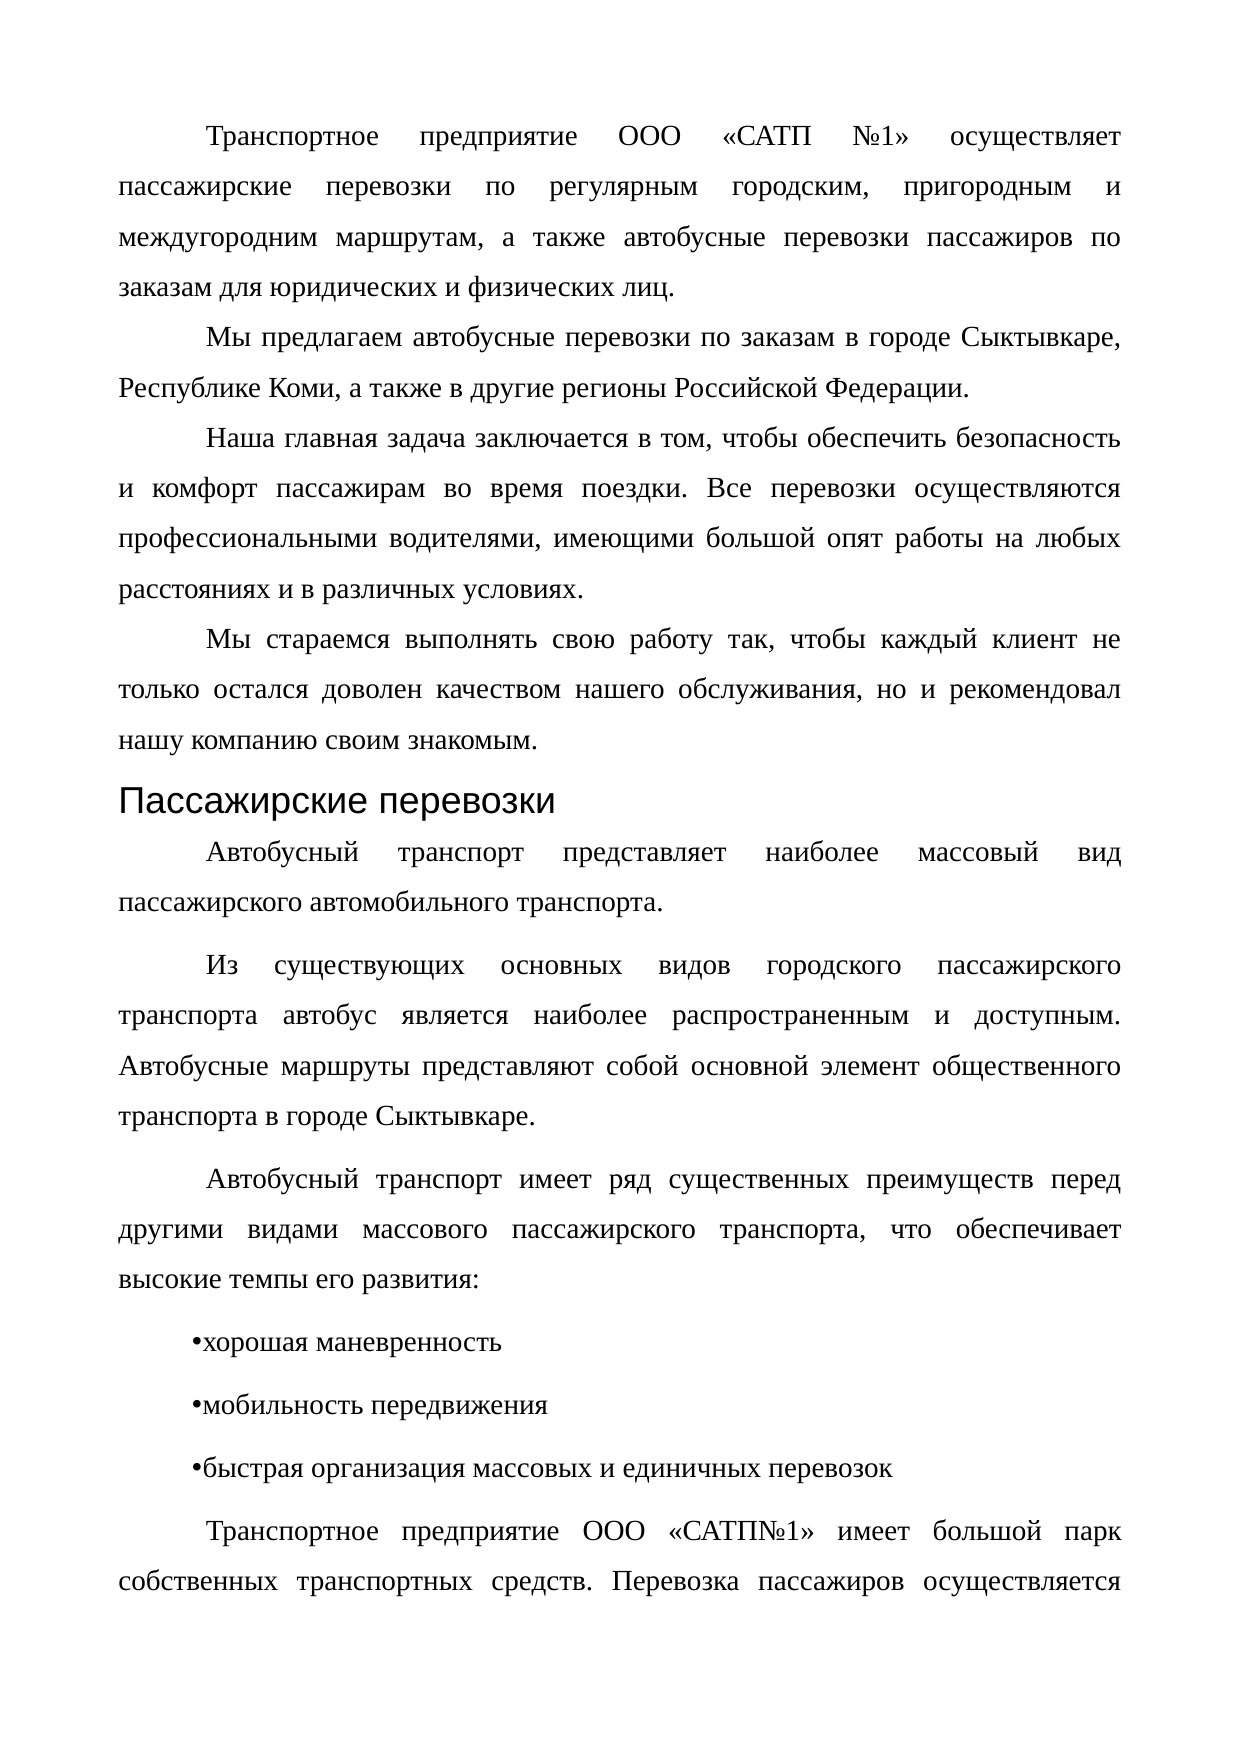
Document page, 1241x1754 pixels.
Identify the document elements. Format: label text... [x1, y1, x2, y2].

text Мы стараемся выполнять свою работу так, чтобы каждый клиент не только остался доволен качеством нашего обслуживания, но и рекомендовал нашу компанию своим знакомым. [118, 621, 1122, 755]
text Наша главная задача заключается в том, чтобы обеспечить безопасность и комфорт пассажирам во время поездки. Все перевозки осуществляются профессиональными водителями, имеющими большой опят работы на любых расстояниях и в различных условиях. [118, 420, 1122, 604]
list быстрая организация массовых и единичных перевозок [118, 1450, 1122, 1484]
text Автобусный транспорт имеет ряд существенных преимуществ перед другими видами массового пассажирского транспорта, что обеспечивает высокие темпы его развития: [118, 1161, 1122, 1295]
text Транспортное предприятие ООО «САТП№1» имеет большой парк собственных транспортных средств. Перевозка пассажиров осуществляется [118, 1513, 1122, 1597]
text Мы предлагаем автобусные перевозки по заказам в городе Сыктывкаре, Республике Коми, а также в другие регионы Российской Федерации. [118, 319, 1122, 403]
subtitle Пассажирские перевозки [118, 778, 1122, 822]
list мобильность передвижения [118, 1387, 1122, 1421]
text Транспортное предприятие ООО «САТП №1» осуществляет пассажирские перевозки по регулярным городским, пригородным и междугородним маршрутам, а также автобусные перевозки пассажиров по заказам для юридических и физических лиц. [118, 118, 1122, 303]
text Автобусный транспорт представляет наиболее массовый вид пассажирского автомобильного транспорта. [118, 834, 1122, 918]
text Из существующих основных видов городского пассажирского транспорта автобус является наиболее распространенным и доступным. Автобусные маршруты представляют собой основной элемент общественного транспорта в городе Сыктывкаре. [118, 947, 1122, 1132]
list хорошая маневренность [118, 1324, 1122, 1358]
